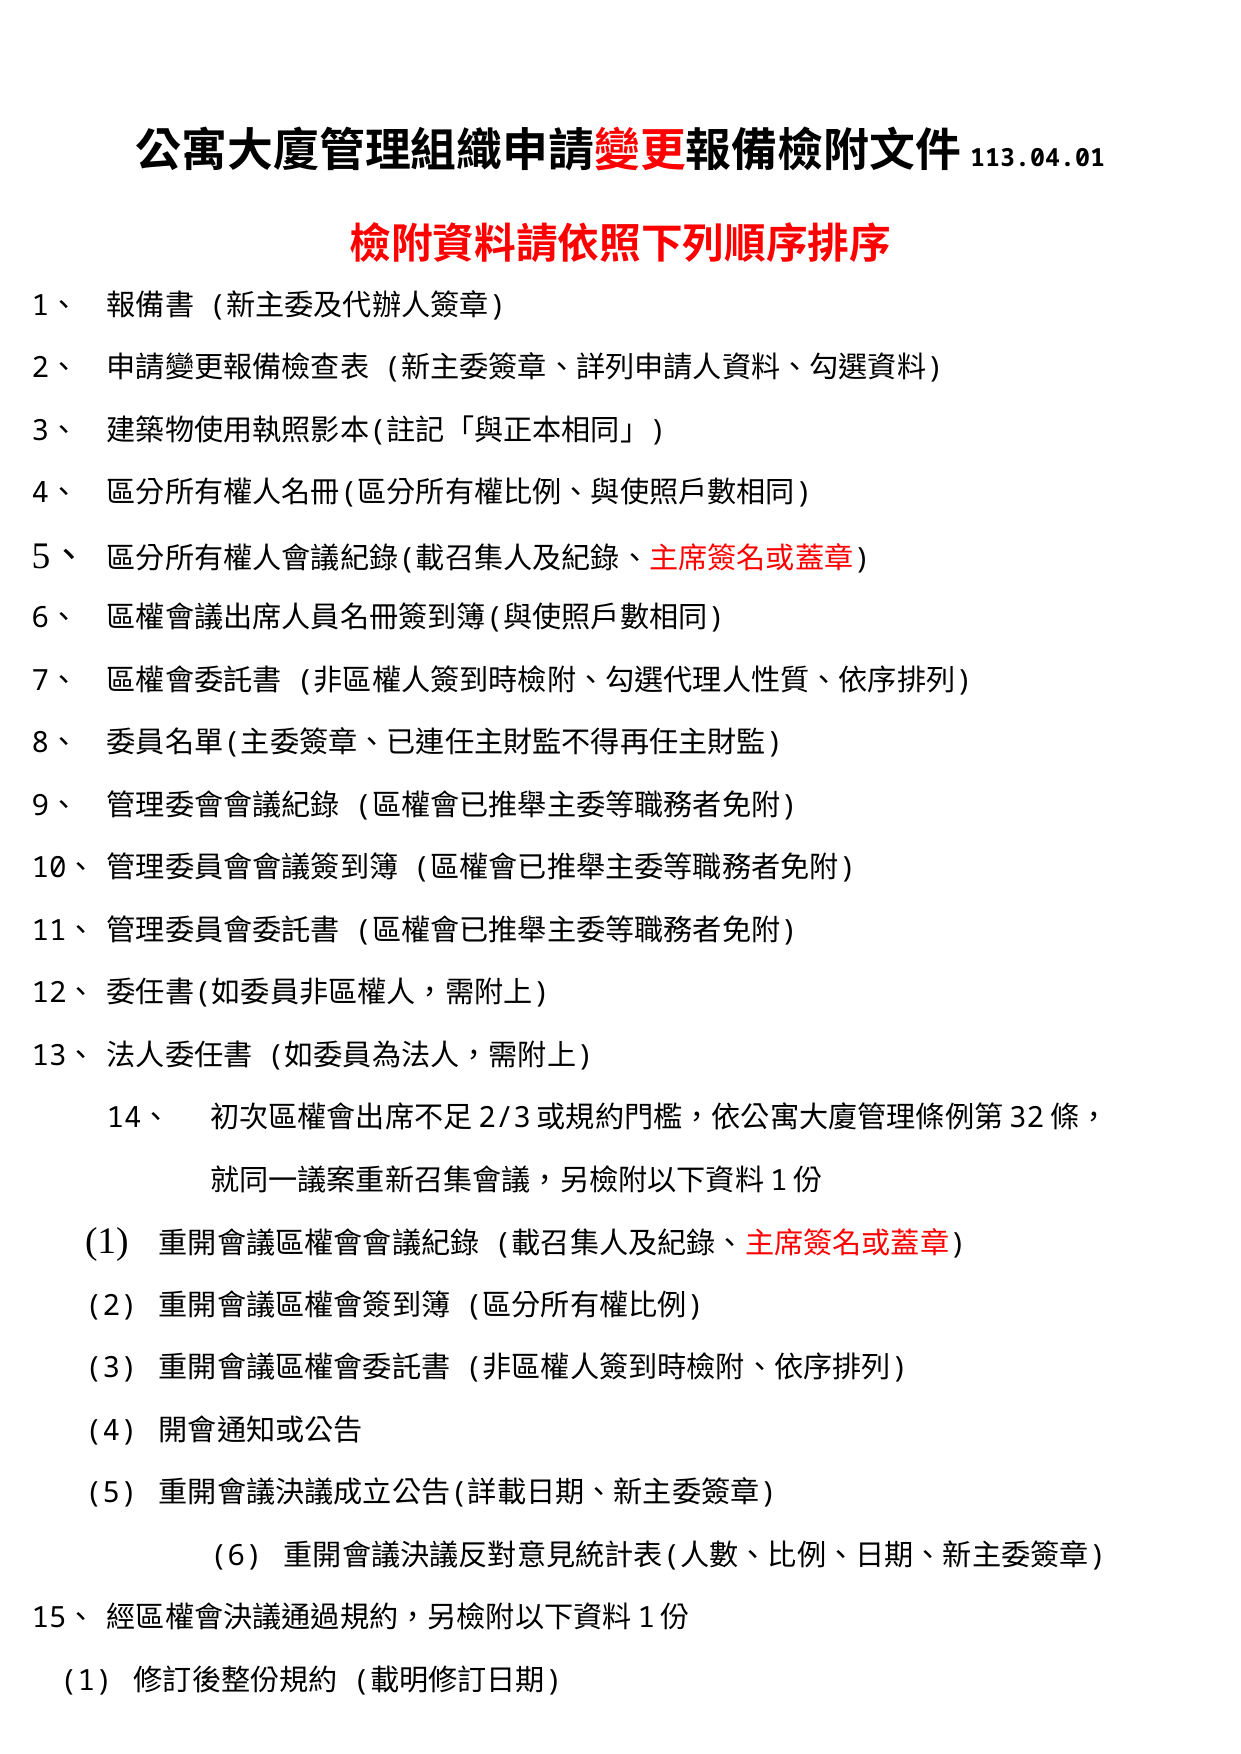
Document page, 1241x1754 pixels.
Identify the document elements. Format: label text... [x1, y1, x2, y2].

list 委員名單(主委簽章、已連任主財監不得再任主財監) [31, 698, 1134, 761]
list 法人委任書 (如委員為法人，需附上) [31, 1011, 1134, 1073]
list 區權會議出席人員名冊簽到簿(與使照戶數相同) [31, 573, 1134, 636]
list 初次區權會出席不足2/3或規約門檻，依公寓大廈管理條例第32條，就同一議案重新召集會議，另檢附以下資料1份 [106, 1073, 1134, 1198]
list 申請變更報備檢查表 (新主委簽章、詳列申請人資料、勾選資料) [31, 323, 1134, 386]
list 重開會議決議反對意見統計表(人數、比例、日期、新主委簽章) [210, 1511, 1134, 1573]
list 區分所有權人名冊(區分所有權比例、與使照戶數相同) [31, 448, 1134, 511]
list 管理委員會委託書 (區權會已推舉主委等職務者免附) [31, 886, 1134, 948]
list 建築物使用執照影本(註記「與正本相同」) [31, 386, 1134, 448]
text 檢附資料請依照下列順序排序 [106, 198, 1134, 261]
list 區權會委託書 (非區權人簽到時檢附、勾選代理人性質、依序排列) [31, 636, 1134, 698]
list 修訂後整份規約 (載明修訂日期) [60, 1636, 1134, 1698]
list 管理委會會議紀錄 (區權會已推舉主委等職務者免附) [31, 761, 1134, 823]
text 公寓大廈管理組織申請變更報備檢附文件113.04.01 [106, 73, 1134, 198]
list 委任書(如委員非區權人，需附上) [31, 948, 1134, 1011]
list 重開會議區權會簽到簿 (區分所有權比例) [85, 1261, 1134, 1323]
list 經區權會決議通過規約，另檢附以下資料1份 [31, 1573, 1134, 1636]
list 重開會議區權會委託書 (非區權人簽到時檢附、依序排列) [85, 1323, 1134, 1386]
list 開會通知或公告 [85, 1386, 1134, 1448]
list 報備書 (新主委及代辦人簽章) [31, 261, 1134, 323]
list 重開會議區權會會議紀錄 (載召集人及紀錄、主席簽名或蓋章) [85, 1198, 1134, 1261]
list 區分所有權人會議紀錄(載召集人及紀錄、主席簽名或蓋章) [31, 511, 1134, 573]
list 重開會議決議成立公告(詳載日期、新主委簽章) [85, 1448, 1134, 1511]
list 管理委員會會議簽到簿 (區權會已推舉主委等職務者免附) [31, 823, 1134, 886]
